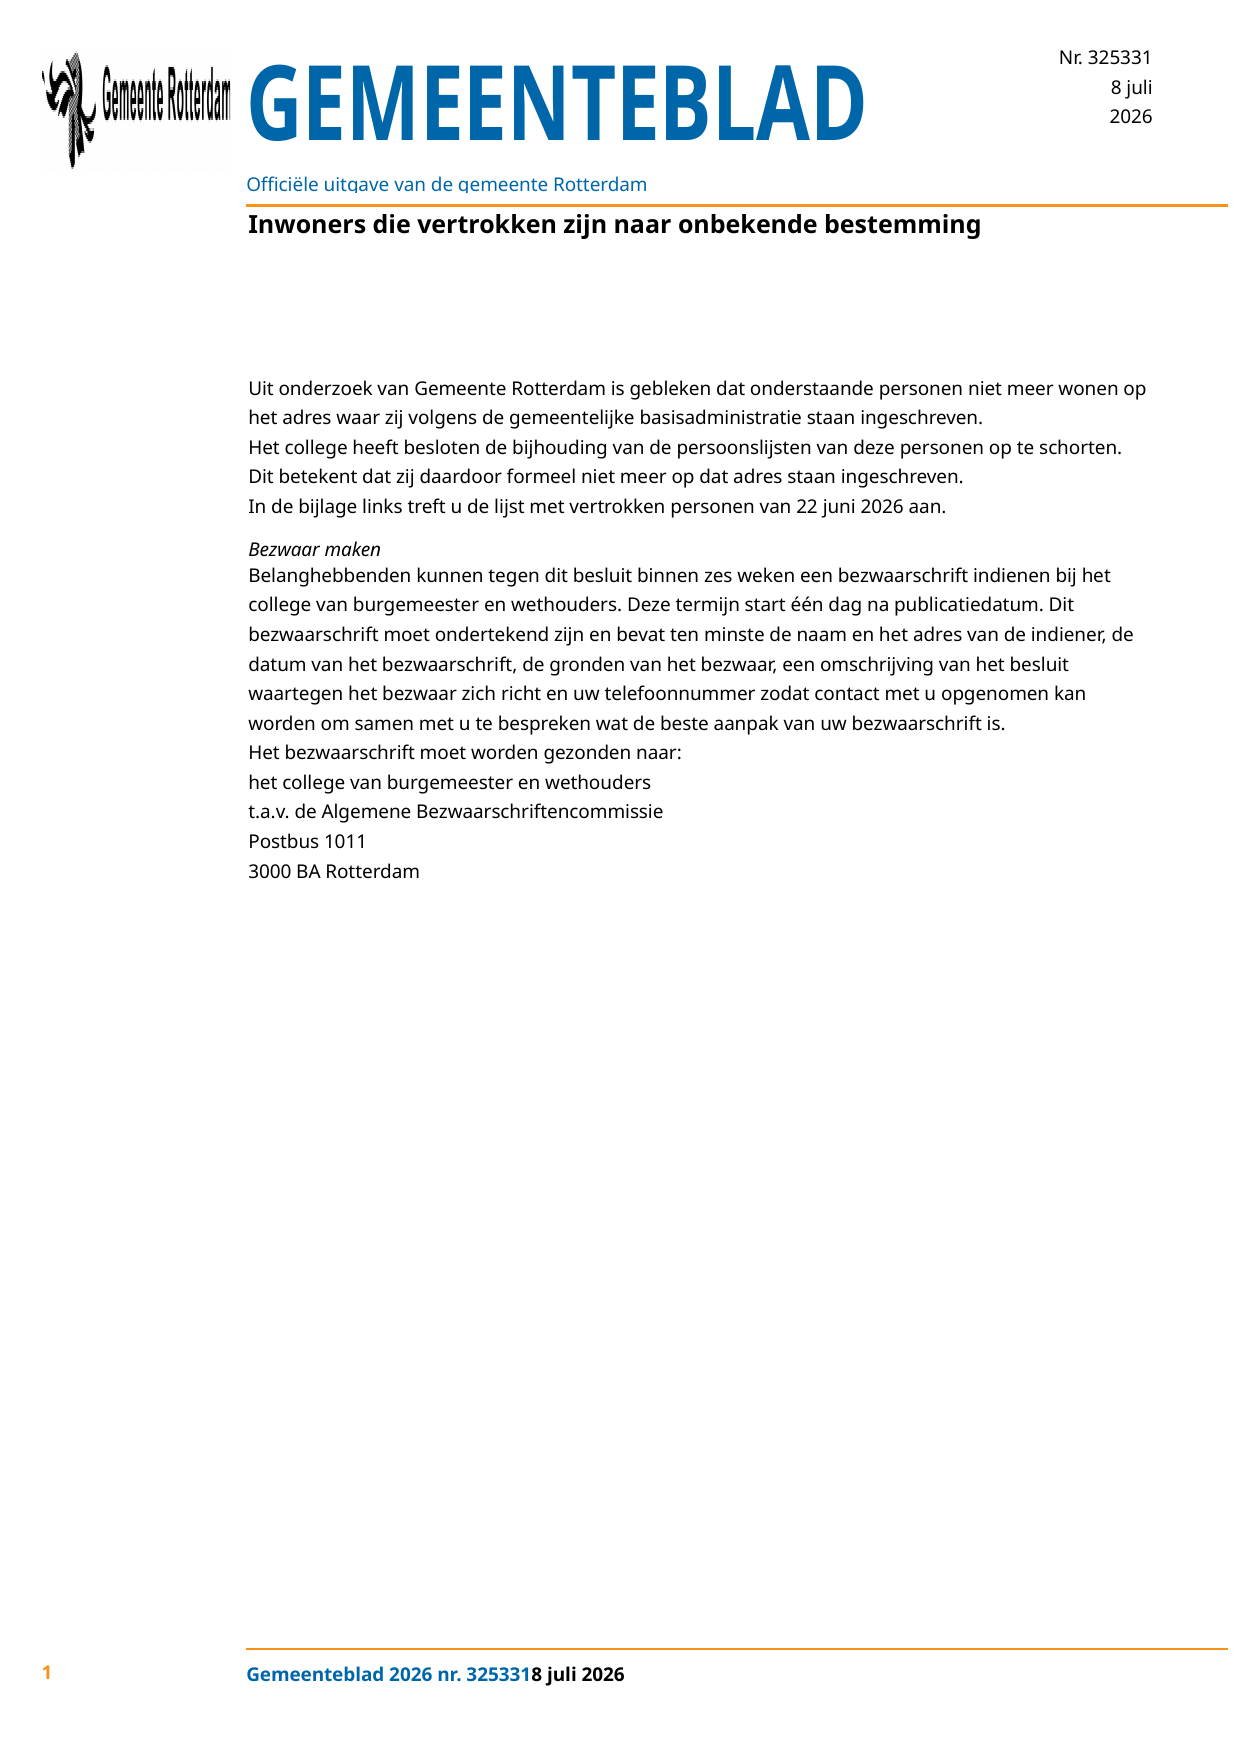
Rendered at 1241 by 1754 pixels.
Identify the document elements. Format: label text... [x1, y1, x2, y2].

text 3000 BA Rotterdam [248, 858, 1152, 884]
text Inwoners die vertrokken zijn naar onbekende bestemming [248, 207, 1152, 241]
text Bezwaar maken [248, 536, 1152, 562]
picture [41, 47, 231, 172]
text Uit onderzoek van Gemeente Rotterdam is gebleken dat onderstaande personen niet meer wonen op het adres waar zij volgens de gemeentelijke basisadministratie staan ingeschreven. [248, 375, 1152, 430]
text t.a.v. de Algemene Bezwaarschriftencommissie [248, 799, 1152, 824]
text Het college heeft besloten de bijhouding van de persoonslijsten van deze personen op te schorten. Dit betekent dat zij daardoor formeel niet meer op dat adres staan ingeschreven. [248, 434, 1152, 489]
text Belanghebbenden kunnen tegen dit besluit binnen zes weken een bezwaarschrift indienen bij het college van burgemeester en wethouders. Deze termijn start één dag na publicatiedatum. Dit bezwaarschrift moet ondertekend zijn en bevat ten minste de naam en het adres van de indiener, de datum van het bezwaarschrift, de gronden van het bezwaar, een omschrijving van het besluit waartegen het bezwaar zich richt en uw telefoonnummer zodat contact met u opgenomen kan worden om samen met u te bespreken wat de beste aanpak van uw bezwaarschrift is. [248, 562, 1152, 736]
text Postbus 1011 [248, 828, 1152, 854]
text In de bijlage links treft u de lijst met vertrokken personen van 22 juni 2026 aan. [248, 493, 1152, 519]
text Het bezwaarschrift moet worden gezonden naar: [248, 739, 1152, 765]
text het college van burgemeester en wethouders [248, 769, 1152, 795]
